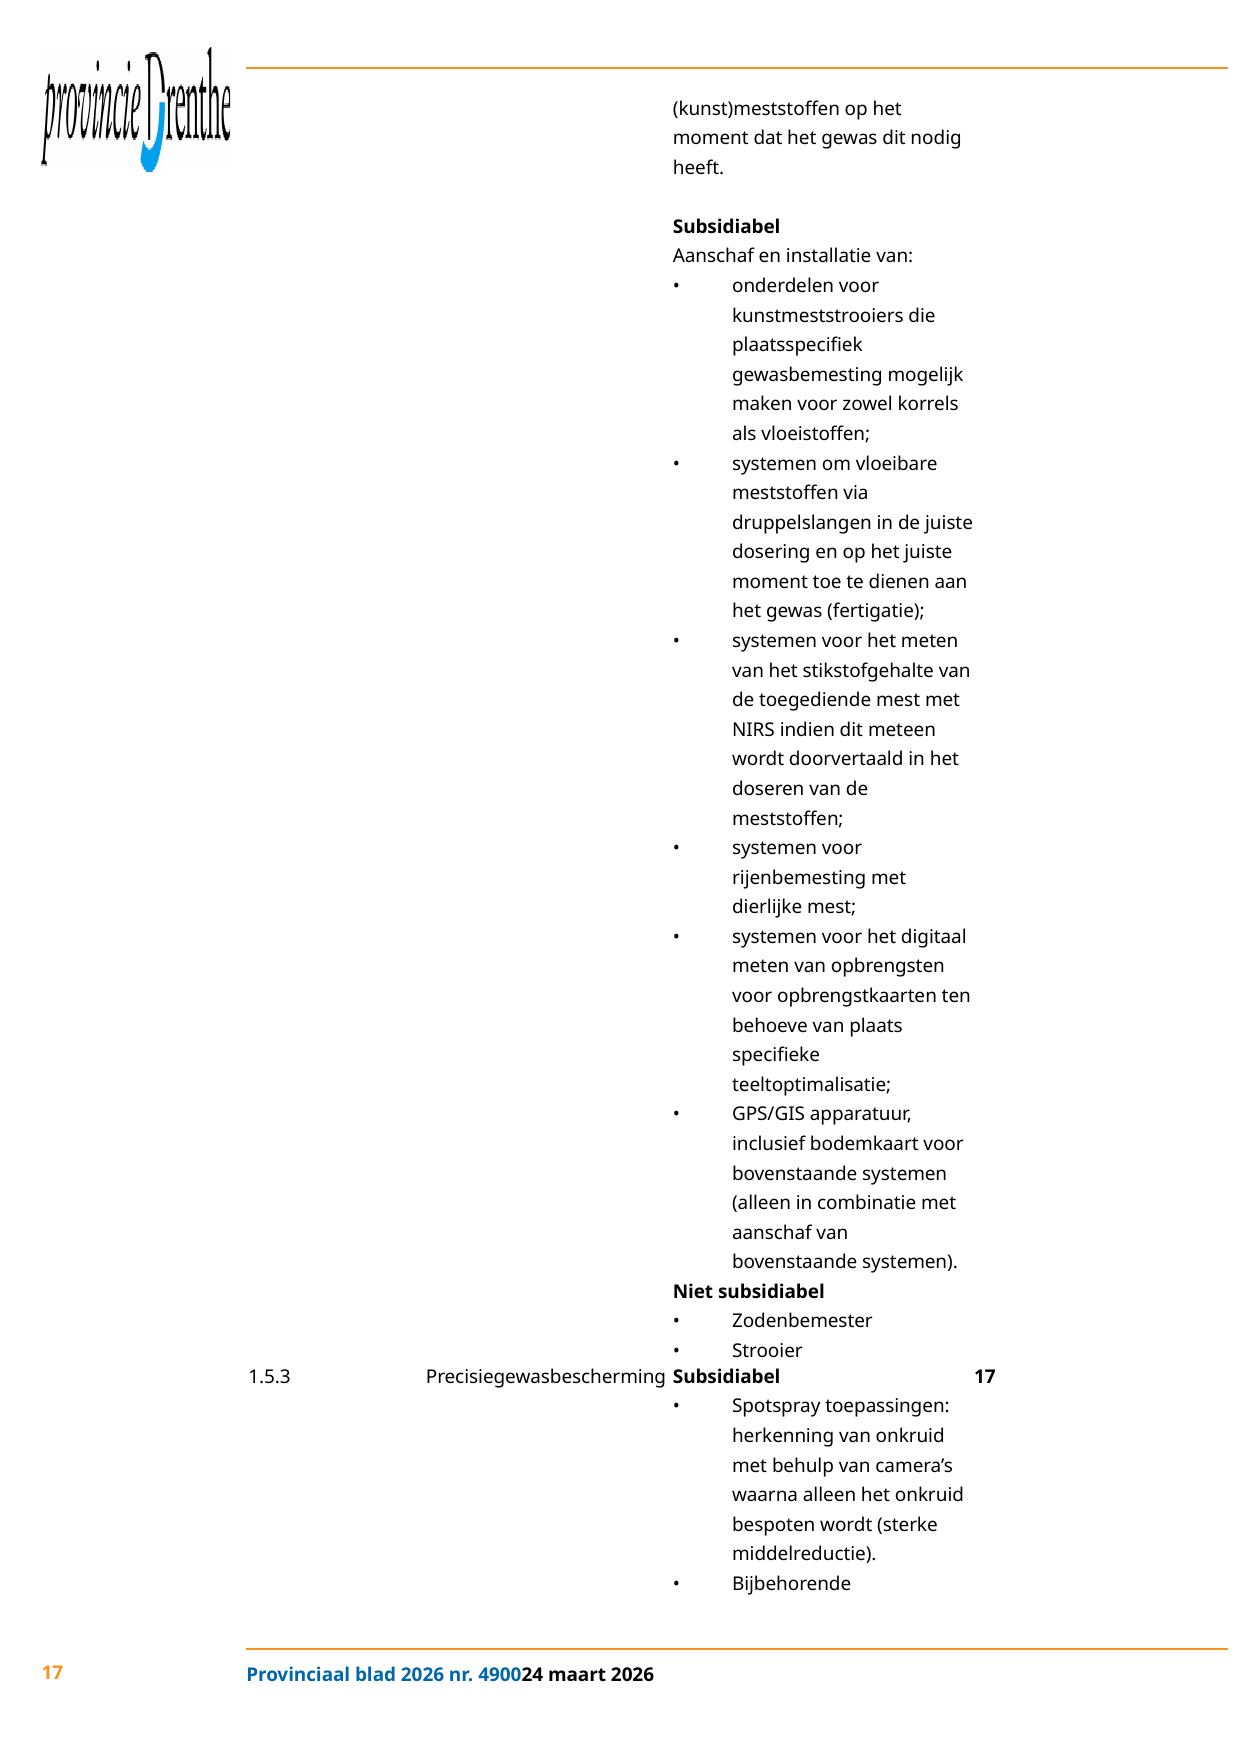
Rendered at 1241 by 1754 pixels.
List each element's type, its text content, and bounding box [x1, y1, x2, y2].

table_cell 17 [974, 1363, 1152, 1596]
table_cell [248, 95, 426, 1363]
table_cell 1.5.3 [248, 1363, 426, 1596]
picture [41, 47, 231, 172]
table_cell Subsidiabel Spotspray toepassingen: herkenning van onkruid met behulp van camera’s waarna alleen het onkruid bespoten wordt (sterke middelreductie). Bijbehorende [673, 1363, 974, 1596]
table_cell (kunst)meststoffen op het moment dat het gewas dit nodig heeft. Subsidiabel Aanschaf en installatie van: onderdelen voor kunstmeststrooiers die plaatsspecifiek gewasbemesting mogelijk maken voor zowel korrels als vloeistoffen; systemen om vloeibare meststoffen via druppelslangen in de juiste dosering en op het juiste moment toe te dienen aan het gewas (fertigatie); systemen voor het meten van het stikstofgehalte van de toegediende mest met NIRS indien dit meteen wordt doorvertaald in het doseren van de meststoffen; systemen voor rijenbemesting met dierlijke mest; systemen voor het digitaal meten van opbrengsten voor opbrengstkaarten ten behoeve van plaats specifieke teeltoptimalisatie; GPS/GIS apparatuur, inclusief bodemkaart voor bovenstaande systemen (alleen in combinatie met aanschaf van bovenstaande systemen). Niet subsidiabel Zodenbemester Strooier [673, 95, 974, 1363]
table_cell [974, 95, 1152, 1363]
table_cell [426, 95, 673, 1363]
table_cell Precisiegewasbescherming [426, 1363, 673, 1596]
